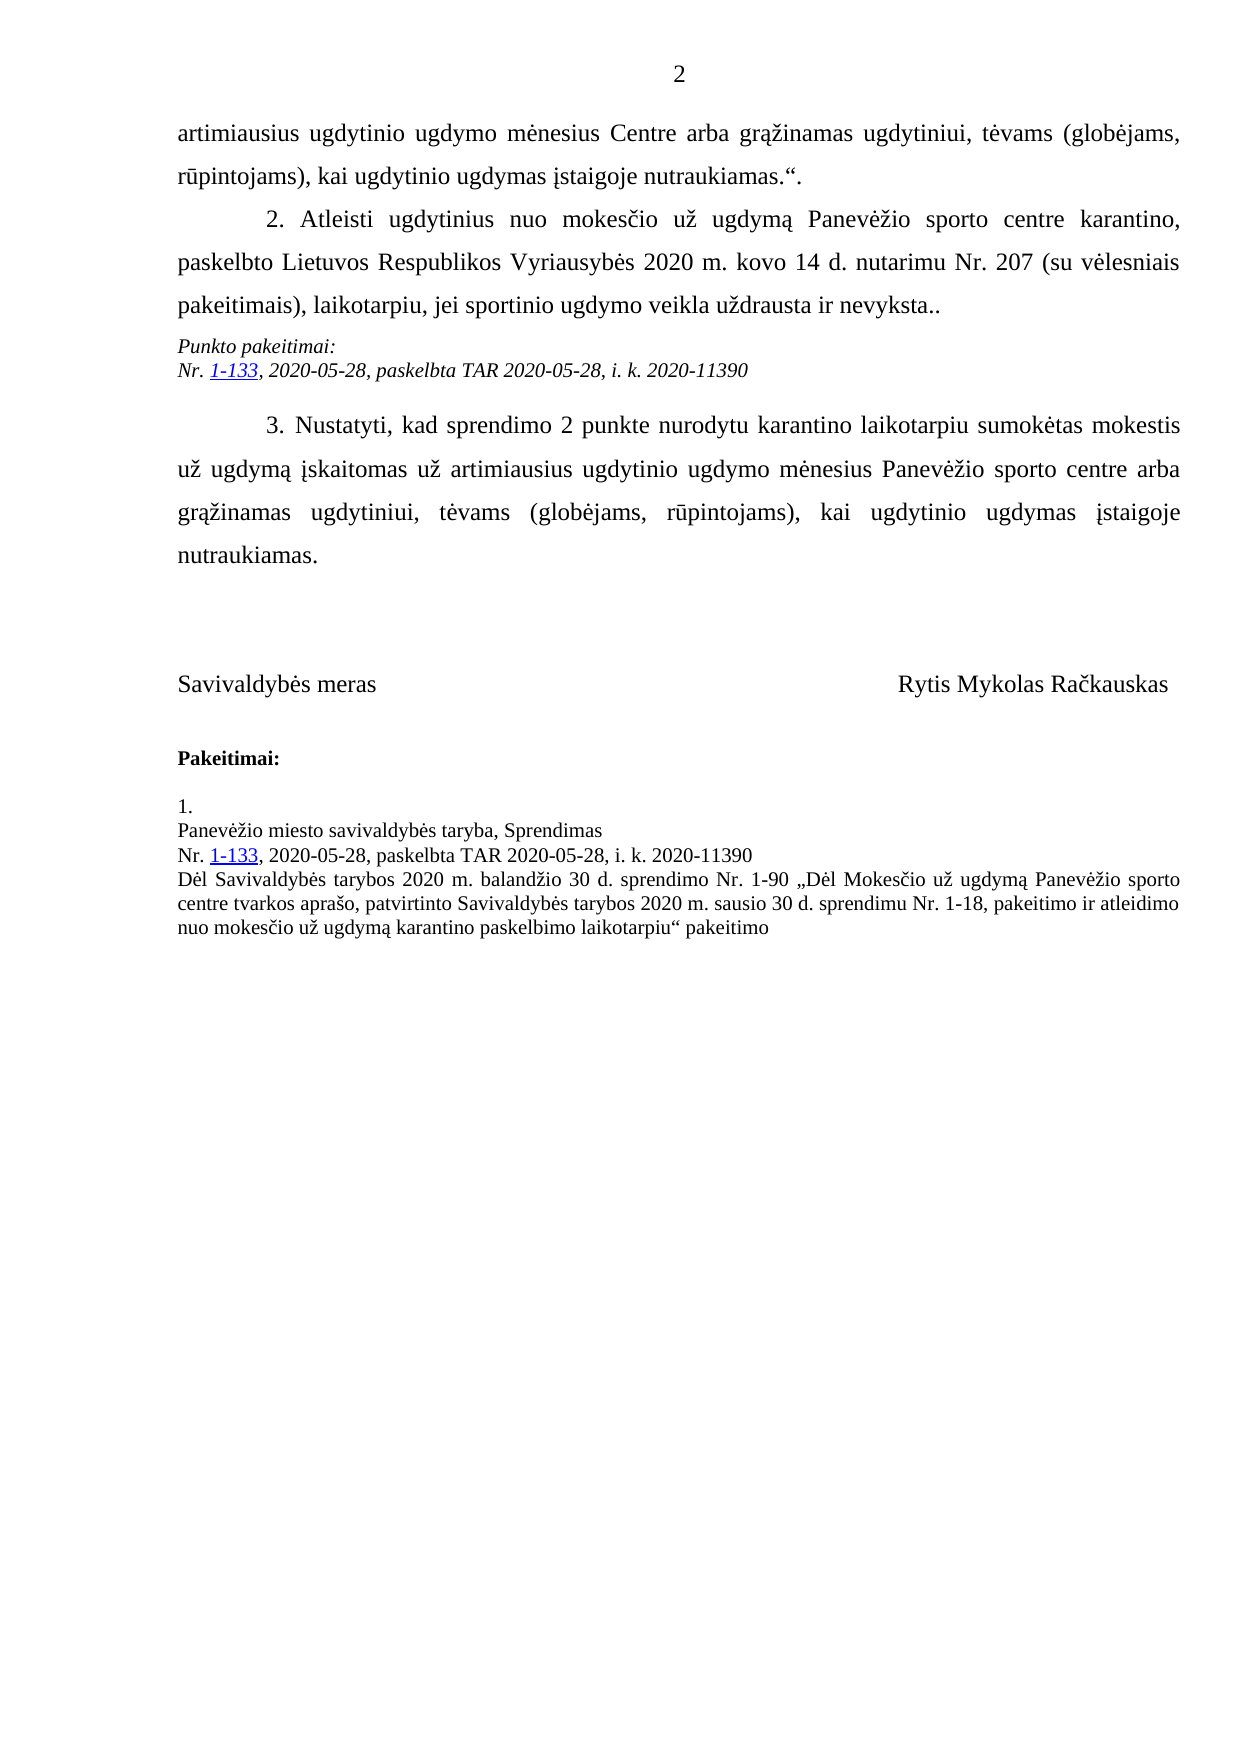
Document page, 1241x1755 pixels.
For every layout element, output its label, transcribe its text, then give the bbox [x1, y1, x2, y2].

text 1. [177, 794, 1181, 818]
text Panevėžio miesto savivaldybės taryba, Sprendimas [177, 818, 1181, 842]
text artimiausius ugdytinio ugdymo mėnesius Centre arba grąžinamas ugdytiniui, tėvams (globėjams, rūpintojams), kai ugdytinio ugdymas įstaigoje nutraukiamas.“. [177, 118, 1181, 190]
text Nr. 1-133, 2020-05-28, paskelbta TAR 2020-05-28, i. k. 2020-11390 [177, 358, 1181, 382]
text Punkto pakeitimai: [177, 334, 1181, 358]
text Dėl Savivaldybės tarybos 2020 m. balandžio 30 d. sprendimo Nr. 1-90 „Dėl Mokesčio už ugdymą Panevėžio sporto centre tvarkos aprašo, patvirtinto Savivaldybės tarybos 2020 m. sausio 30 d. sprendimu Nr. 1-18, pakeitimo ir atleidimo nuo mokesčio už ugdymą karantino paskelbimo laikotarpiu“ pakeitimo [177, 867, 1181, 939]
text Pakeitimai: [177, 746, 1181, 770]
text Nr. 1-133, 2020-05-28, paskelbta TAR 2020-05-28, i. k. 2020-11390 [177, 842, 1181, 867]
text Savivaldybės meras Rytis Mykolas Račkauskas [177, 669, 1181, 698]
text 3. Nustatyti, kad sprendimo 2 punkte nurodytu karantino laikotarpiu sumokėtas mokestis už ugdymą įskaitomas už artimiausius ugdytinio ugdymo mėnesius Panevėžio sporto centre arba grąžinamas ugdytiniui, tėvams (globėjams, rūpintojams), kai ugdytinio ugdymas įstaigoje nutraukiamas. [177, 411, 1181, 569]
text 2. Atleisti ugdytinius nuo mokesčio už ugdymą Panevėžio sporto centre karantino, paskelbto Lietuvos Respublikos Vyriausybės 2020 m. kovo 14 d. nutarimu Nr. 207 (su vėlesniais pakeitimais), laikotarpiu, jei sportinio ugdymo veikla uždrausta ir nevyksta.. [177, 204, 1181, 319]
